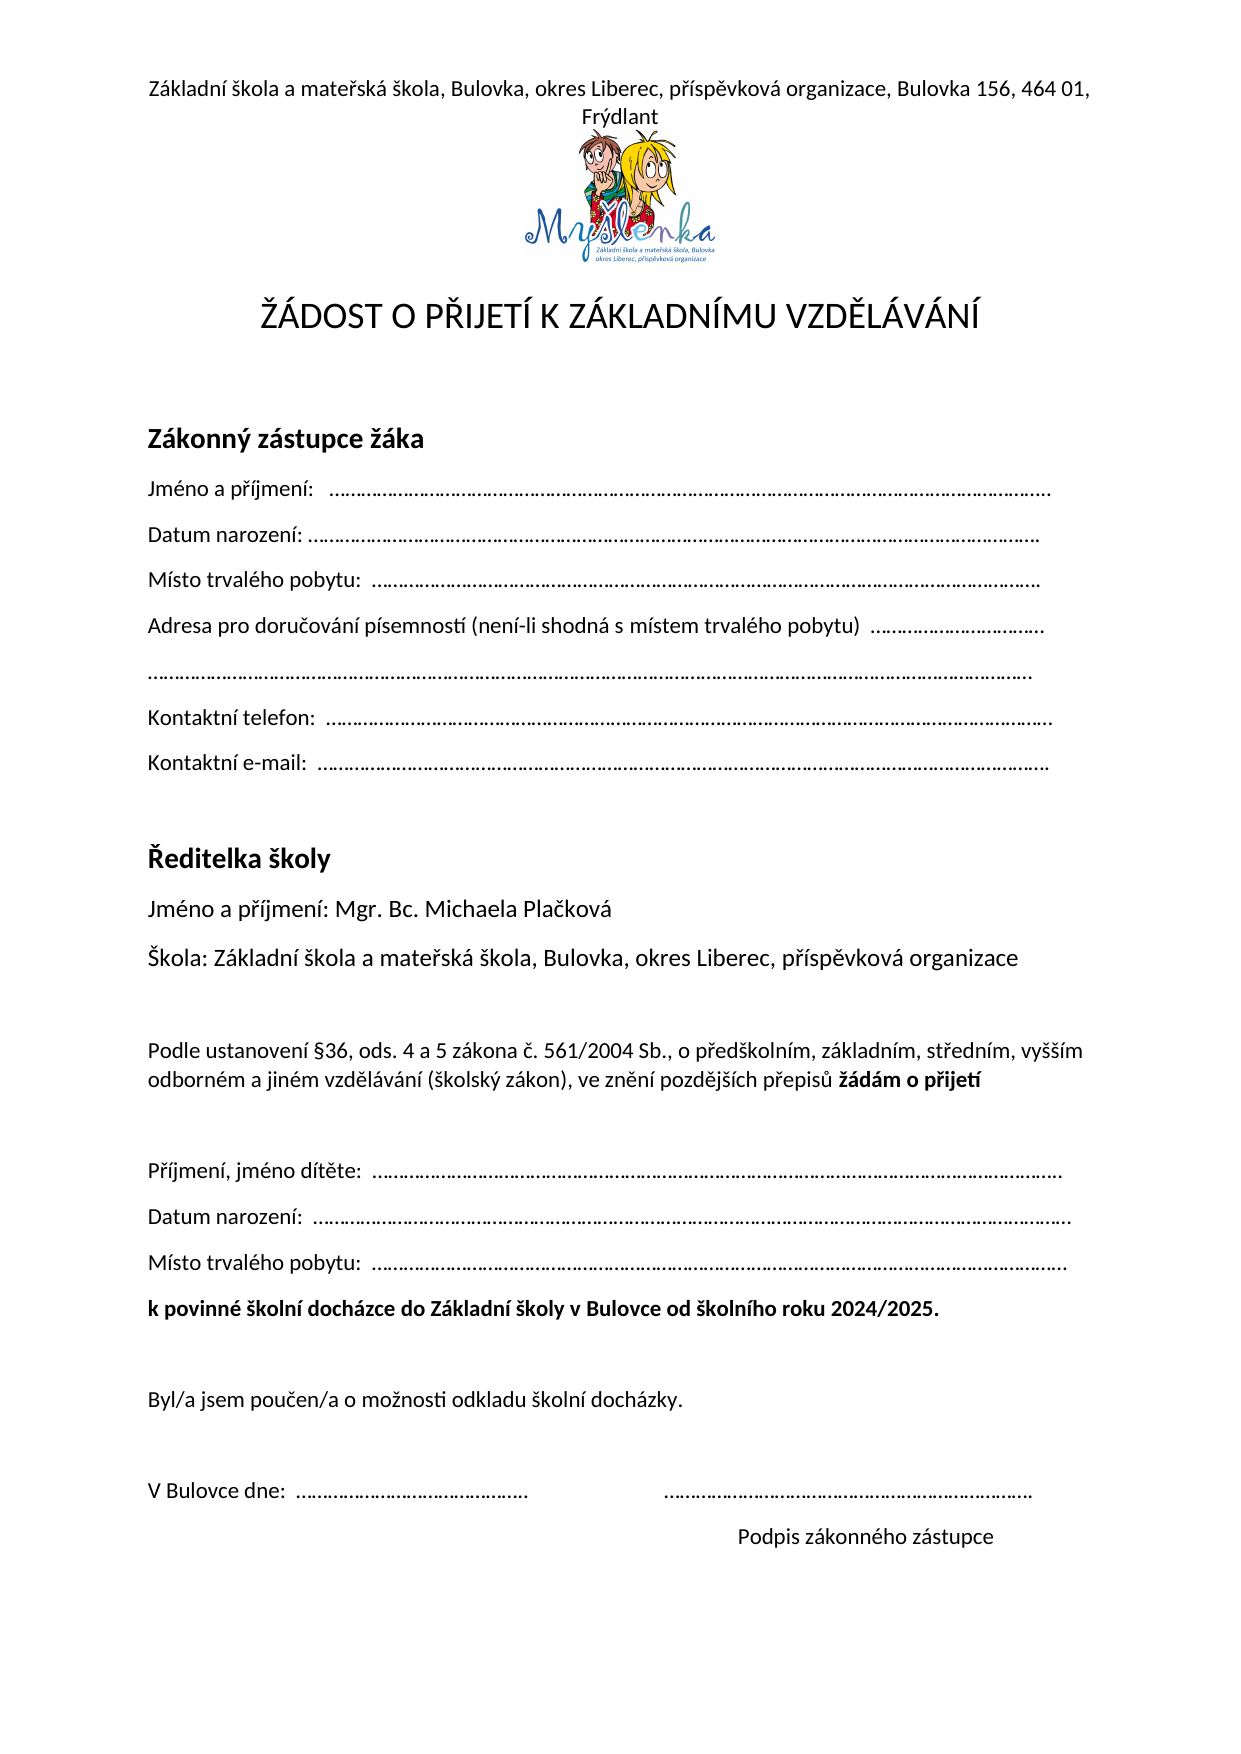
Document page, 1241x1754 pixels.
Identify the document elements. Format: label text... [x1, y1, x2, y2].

text …………………………………………………………………………………………………………………………………………………… [148, 657, 1093, 685]
text Podle ustanovení §36, ods. 4 a 5 zákona č. 561/2004 Sb., o předškolním, základním, středním, vyšším odborném a jiném vzdělávání (školský zákon), ve znění pozdějších přepisů žádám o přijetí [148, 1036, 1093, 1093]
text Podpis zákonného zástupce [148, 1522, 1093, 1550]
text Datum narození: ……………………………………………………………………………………………………………………………… [148, 1202, 1093, 1230]
text Kontaktní e-mail: …………………………………………………………………………………………………………………………. [148, 748, 1093, 776]
text V Bulovce dne: …………………………………….. ……………………………………………………………. [148, 1477, 1093, 1504]
text Místo trvalého pobytu: …………………………………………………………………………………………………………………… [148, 1248, 1093, 1276]
text Jméno a příjmení: ……………………………………………………………………………………………………………………….. [148, 474, 1093, 502]
text Ředitelka školy [148, 840, 1093, 876]
picture [525, 129, 715, 264]
text Jméno a příjmení: Mgr. Bc. Michaela Plačková [148, 893, 1093, 924]
text Datum narození: …………………………………………………………………………………………………………………………. [148, 520, 1093, 548]
text Adresa pro doručování písemností (není-li shodná s místem trvalého pobytu) …………………………… [148, 611, 1093, 639]
text Příjmení, jméno dítěte: ………………………………………………………………………………………………………………….. [148, 1156, 1093, 1184]
text k povinné školní docházce do Základní školy v Bulovce od školního roku 2024/2025. [148, 1294, 1093, 1322]
text ŽÁDOST O PŘIJETÍ K ZÁKLADNÍMU VZDĚLÁVÁNÍ [148, 292, 1093, 338]
text Kontaktní telefon: ………………………………………………………………………………………………………………………… [148, 703, 1093, 731]
text Zákonný zástupce žáka [148, 420, 1093, 456]
text Škola: Základní škola a mateřská škola, Bulovka, okres Liberec, příspěvková organizace [148, 942, 1093, 972]
text Místo trvalého pobytu: ………………………………………………………………………………………………………………. [148, 566, 1093, 593]
text Byl/a jsem poučen/a o možnosti odkladu školní docházky. [148, 1385, 1093, 1413]
